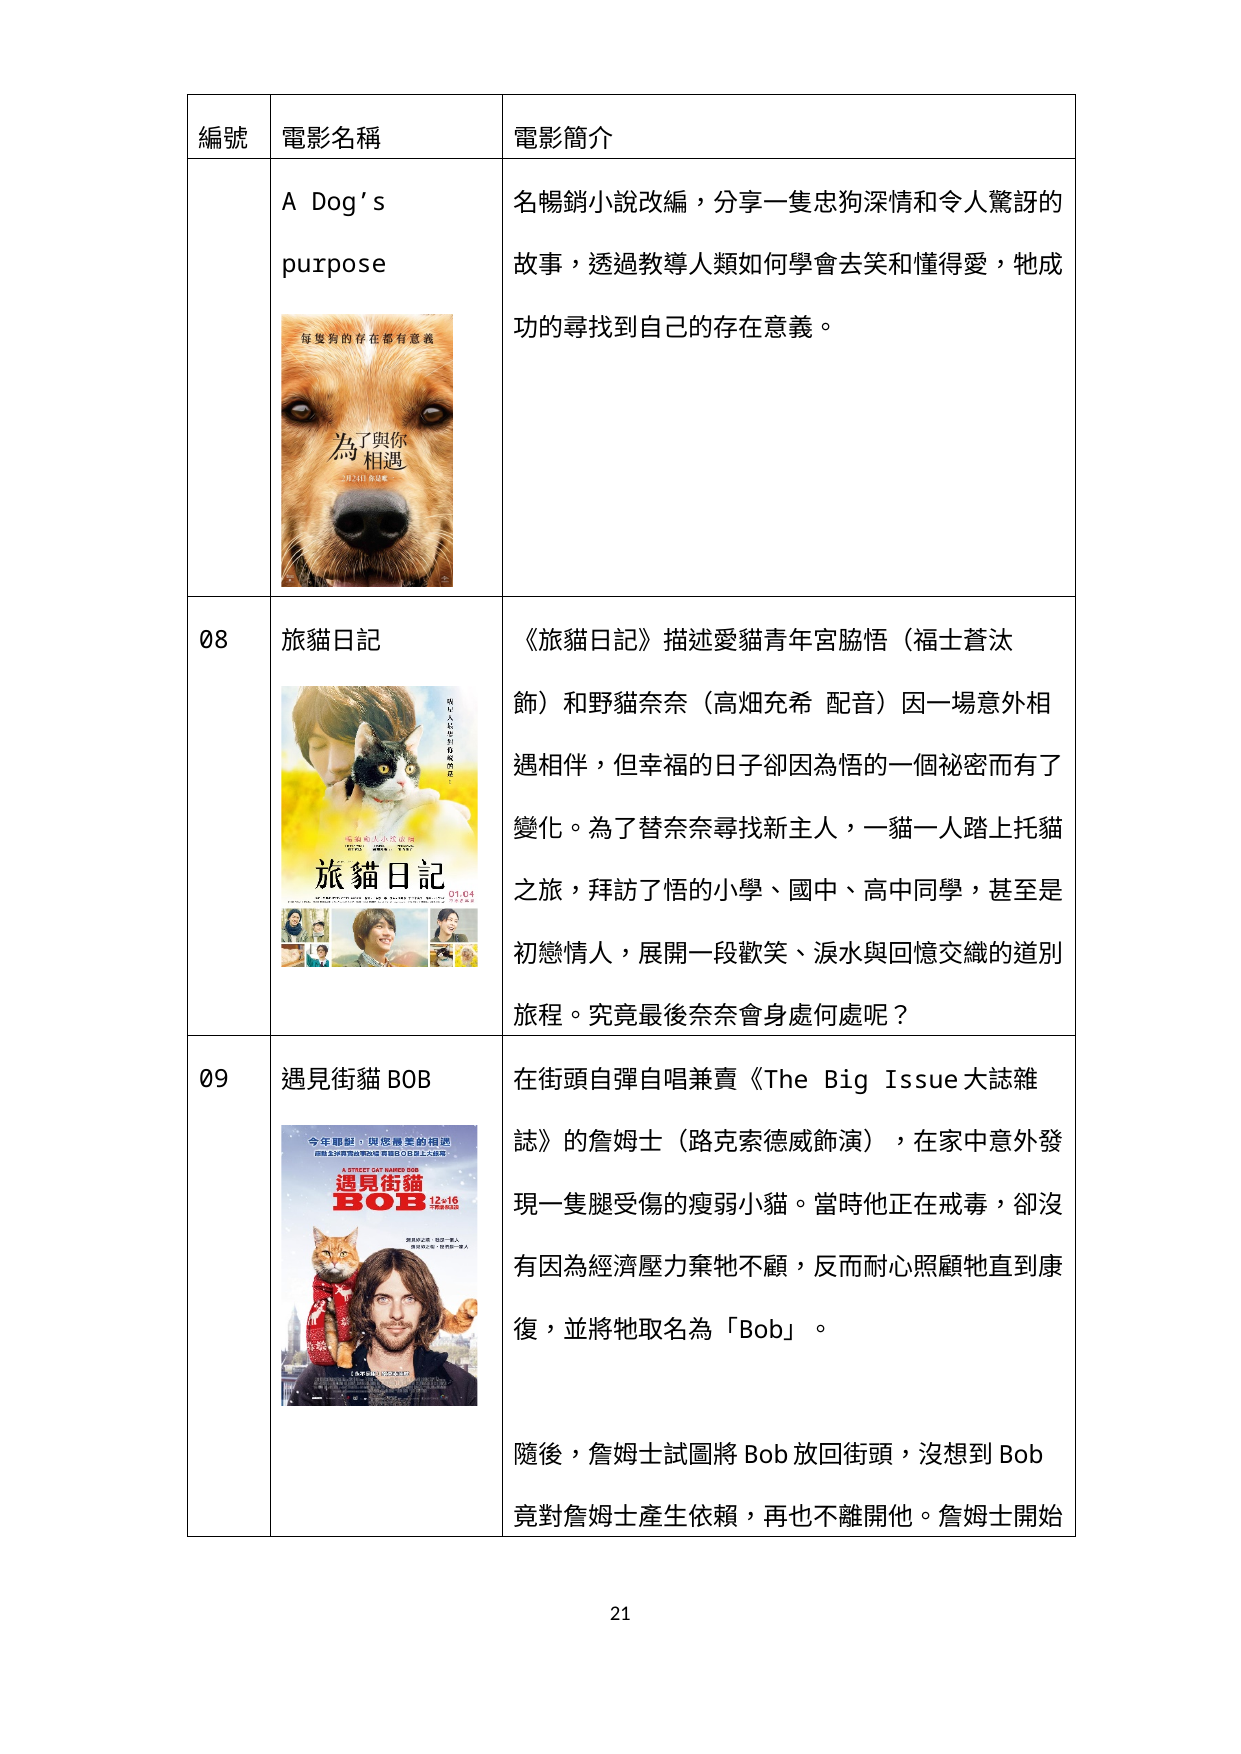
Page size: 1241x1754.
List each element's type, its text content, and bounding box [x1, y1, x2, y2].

table_cell 在街頭自彈自唱兼賣《The Big Issue大誌雜誌》的詹姆士（路克索德威飾演），在家中意外發現一隻腿受傷的瘦弱小貓。當時他正在戒毒，卻沒有因為經濟壓力棄牠不顧，反而耐心照顧牠直到康復，並將牠取名為「Bob」。 隨後，詹姆士試圖將Bob放回街頭，沒想到Bob竟對詹姆士產生依賴，再也不離開他。詹姆士開始 [503, 1036, 1075, 1536]
table_cell 《旅貓日記》描述愛貓青年宮脇悟（福士蒼汰 飾）和野貓奈奈（高畑充希 配音）因一場意外相遇相伴，但幸福的日子卻因為悟的一個祕密而有了變化。為了替奈奈尋找新主人，一貓一人踏上托貓之旅，拜訪了悟的小學、國中、高中同學，甚至是初戀情人，展開一段歡笑、淚水與回憶交織的道別旅程。究竟最後奈奈會身處何處呢？ [503, 597, 1075, 1035]
table_cell A Dog’s purpose [271, 159, 502, 596]
table_cell [188, 159, 270, 596]
table_cell 遇見街貓BOB [271, 1036, 502, 1536]
table_header 編號 [188, 95, 270, 158]
table_cell 09 [188, 1036, 270, 1536]
table_header 電影名稱 [271, 95, 502, 158]
table_cell 旅貓日記 [271, 597, 502, 1035]
table_header 電影簡介 [503, 95, 1075, 158]
table_cell 08 [188, 597, 270, 1035]
table_cell 名暢銷小說改編，分享一隻忠狗深情和令人驚訝的故事，透過教導人類如何學會去笑和懂得愛，牠成功的尋找到自己的存在意義。 [503, 159, 1075, 596]
